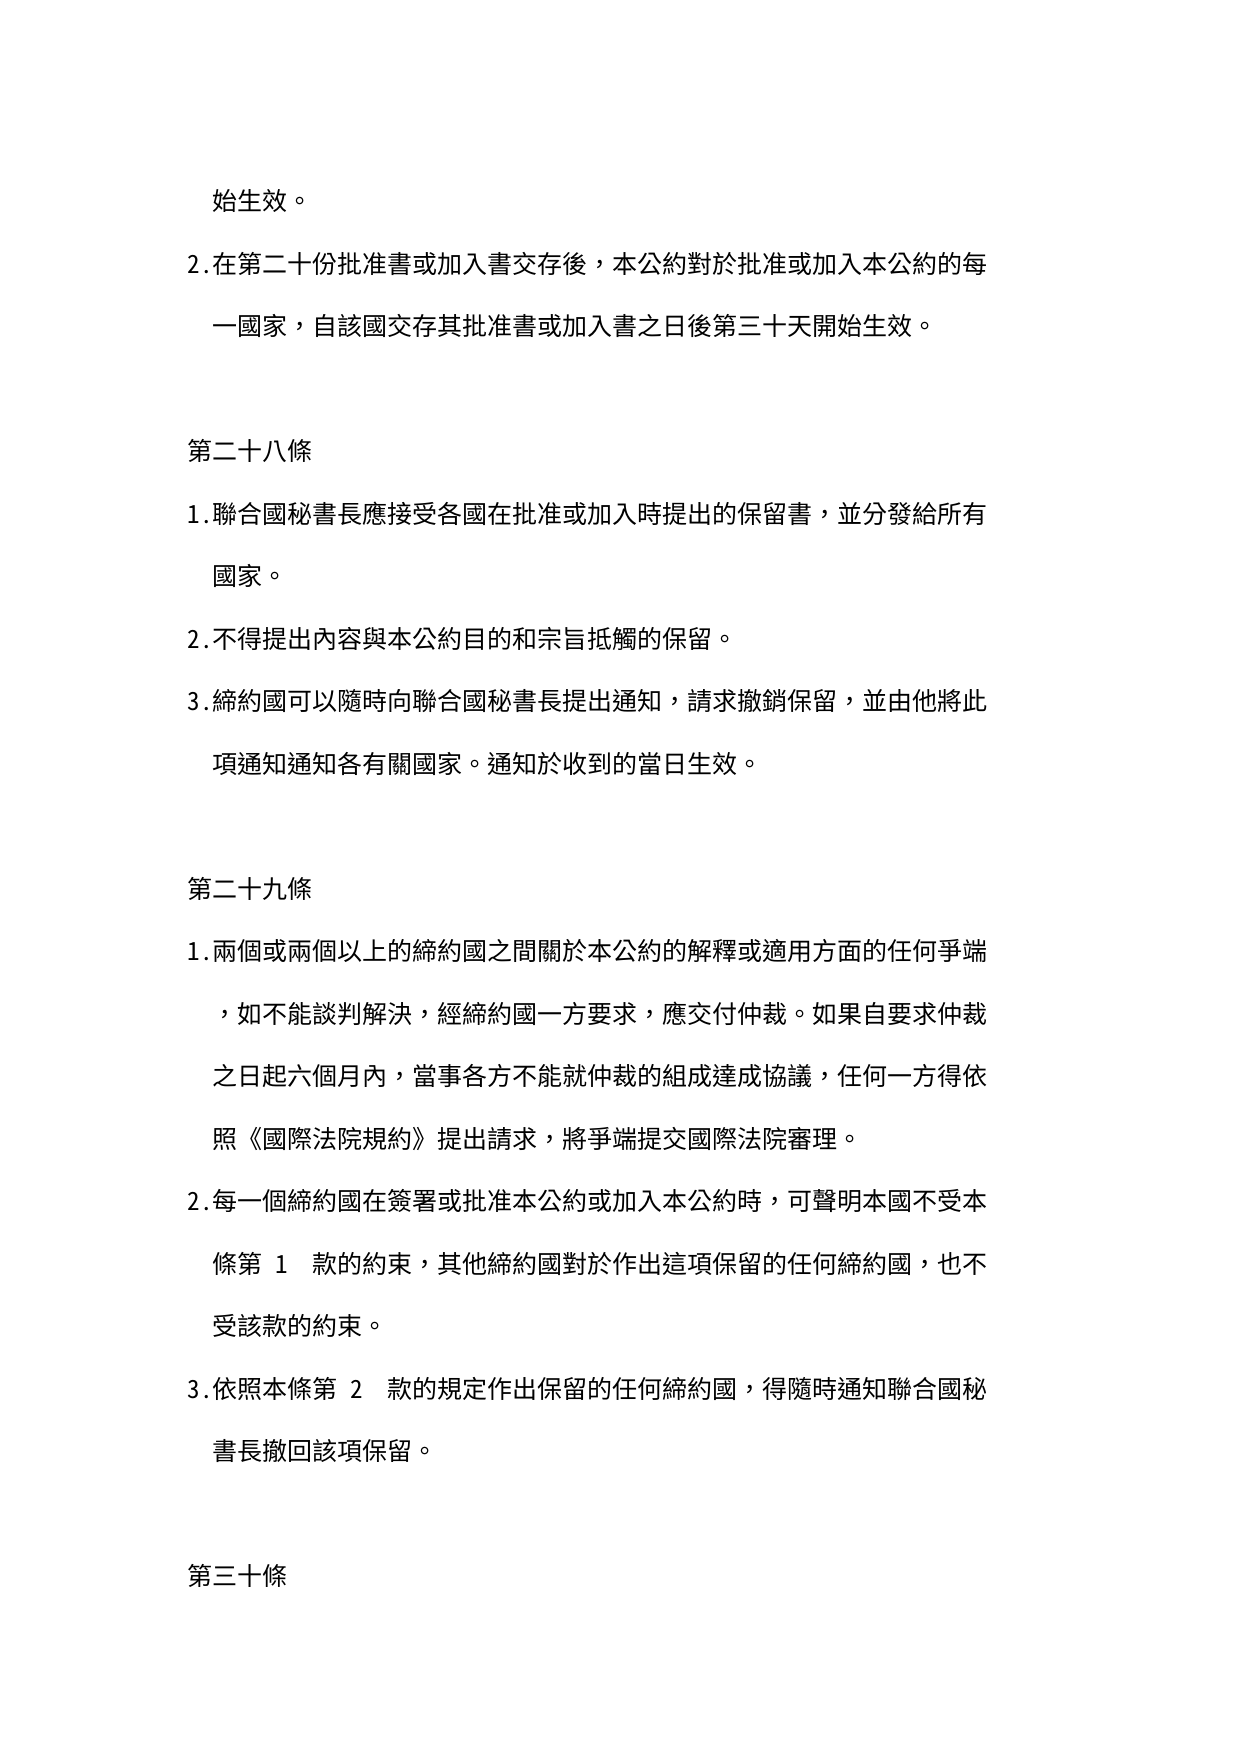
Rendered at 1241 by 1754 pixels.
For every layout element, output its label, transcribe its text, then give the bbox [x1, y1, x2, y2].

text 第二十九條 [187, 846, 1053, 908]
text 照《國際法院規約》提出請求，將爭端提交國際法院審理。 [187, 1096, 1053, 1158]
text 3.依照本條第 2 款的規定作出保留的任何締約國，得隨時通知聯合國秘 [187, 1346, 1053, 1408]
text ，如不能談判解決，經締約國一方要求，應交付仲裁。如果自要求仲裁 [187, 971, 1053, 1033]
text 始生效。 [187, 158, 1053, 221]
text 一國家，自該國交存其批准書或加入書之日後第三十天開始生效。 [187, 283, 1053, 346]
text 3.締約國可以隨時向聯合國秘書長提出通知，請求撤銷保留，並由他將此 [187, 658, 1053, 721]
text 項通知通知各有關國家。通知於收到的當日生效。 [187, 721, 1053, 783]
text 2.每一個締約國在簽署或批准本公約或加入本公約時，可聲明本國不受本 [187, 1158, 1053, 1221]
text 受該款的約束。 [187, 1283, 1053, 1346]
text 書長撤回該項保留。 [187, 1408, 1053, 1471]
text 條第 1 款的約束，其他締約國對於作出這項保留的任何締約國，也不 [187, 1221, 1053, 1283]
text 之日起六個月內，當事各方不能就仲裁的組成達成協議，任何一方得依 [187, 1033, 1053, 1096]
text 2.在第二十份批准書或加入書交存後，本公約對於批准或加入本公約的每 [187, 221, 1053, 283]
text 1.聯合國秘書長應接受各國在批准或加入時提出的保留書，並分發給所有 [187, 471, 1053, 533]
text 國家。 [187, 533, 1053, 596]
text 1.兩個或兩個以上的締約國之間關於本公約的解釋或適用方面的任何爭端 [187, 908, 1053, 971]
text 第三十條 [187, 1533, 1053, 1596]
text 2.不得提出內容與本公約目的和宗旨抵觸的保留。 [187, 596, 1053, 658]
text 第二十八條 [187, 408, 1053, 471]
